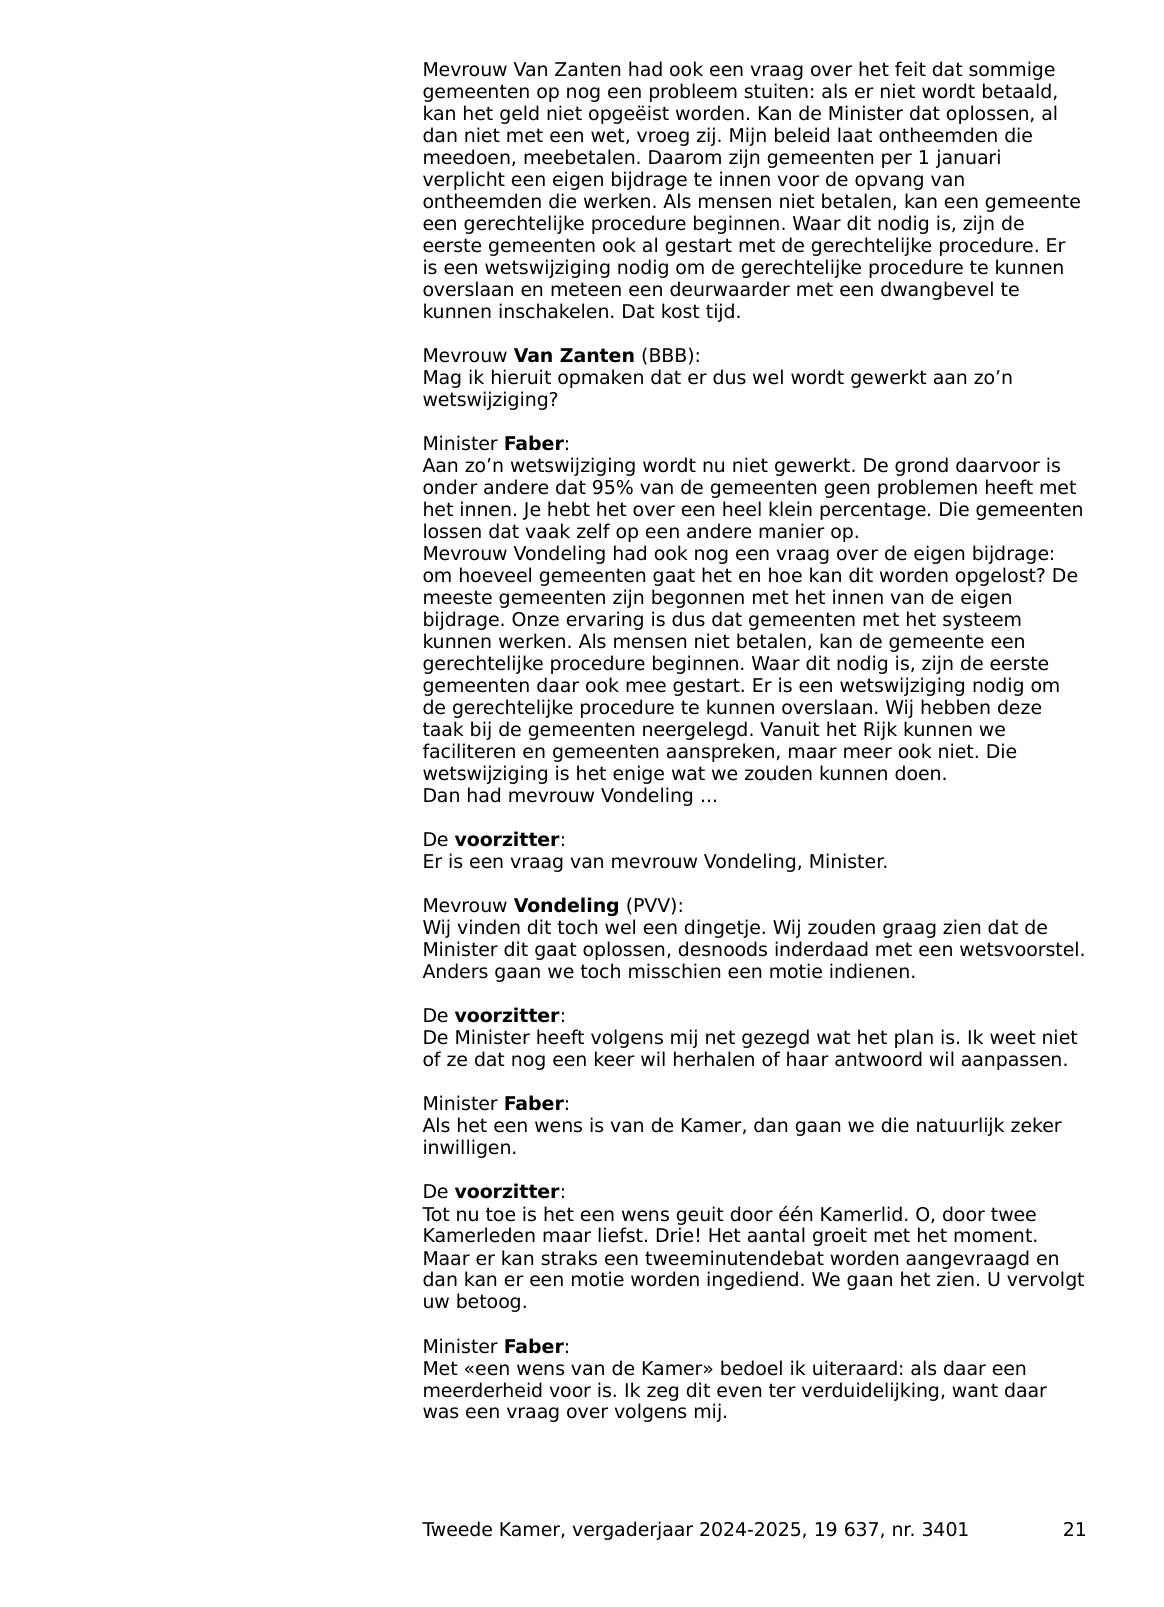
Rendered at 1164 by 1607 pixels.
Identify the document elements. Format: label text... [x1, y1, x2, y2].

text De voorzitter: [422, 1005, 1087, 1027]
text Als het een wens is van de Kamer, dan gaan we die natuurlijk zeker inwilligen. [422, 1115, 1087, 1159]
text De voorzitter: [422, 829, 1087, 851]
text Minister Faber: [422, 1093, 1087, 1115]
text Mevrouw Vondeling had ook nog een vraag over de eigen bijdrage: om hoeveel gemeenten gaat het en hoe kan dit worden opgelost? De meeste gemeenten zijn begonnen met het innen van de eigen bijdrage. Onze ervaring is dus dat gemeenten met het systeem kunnen werken. Als mensen niet betalen, kan de gemeente een gerechtelijke procedure beginnen. Waar dit nodig is, zijn de eerste gemeenten daar ook mee gestart. Er is een wetswijziging nodig om de gerechtelijke procedure te kunnen overslaan. Wij hebben deze taak bij de gemeenten neergelegd. Vanuit het Rijk kunnen we faciliteren en gemeenten aanspreken, maar meer ook niet. Die wetswijziging is het enige wat we zouden kunnen doen. [422, 543, 1087, 785]
text Minister Faber: [422, 1336, 1087, 1357]
text De Minister heeft volgens mij net gezegd wat het plan is. Ik weet niet of ze dat nog een keer wil herhalen of haar antwoord wil aanpassen. [422, 1027, 1087, 1071]
text Wij vinden dit toch wel een dingetje. Wij zouden graag zien dat de Minister dit gaat oplossen, desnoods inderdaad met een wetsvoorstel. Anders gaan we toch misschien een motie indienen. [422, 917, 1087, 983]
text Mevrouw Van Zanten (BBB): [422, 345, 1087, 367]
text Aan zo’n wetswijziging wordt nu niet gewerkt. De grond daarvoor is onder andere dat 95% van de gemeenten geen problemen heeft met het innen. Je hebt het over een heel klein percentage. Die gemeenten lossen dat vaak zelf op een andere manier op. [422, 455, 1087, 543]
text Mag ik hieruit opmaken dat er dus wel wordt gewerkt aan zo’n wetswijziging? [422, 367, 1087, 411]
text Met «een wens van de Kamer» bedoel ik uiteraard: als daar een meerderheid voor is. Ik zeg dit even ter verduidelijking, want daar was een vraag over volgens mij. [422, 1357, 1087, 1423]
text Er is een vraag van mevrouw Vondeling, Minister. [422, 851, 1087, 873]
text Dan had mevrouw Vondeling ... [422, 785, 1087, 807]
text Tot nu toe is het een wens geuit door één Kamerlid. O, door twee Kamerleden maar liefst. Drie! Het aantal groeit met het moment. Maar er kan straks een tweeminutendebat worden aangevraagd en dan kan er een motie worden ingediend. We gaan het zien. U vervolgt uw betoog. [422, 1203, 1087, 1313]
text Minister Faber: [422, 433, 1087, 455]
text De voorzitter: [422, 1181, 1087, 1203]
text Mevrouw Van Zanten had ook een vraag over het feit dat sommige gemeenten op nog een probleem stuiten: als er niet wordt betaald, kan het geld niet opgeëist worden. Kan de Minister dat oplossen, al dan niet met een wet, vroeg zij. Mijn beleid laat ontheemden die meedoen, meebetalen. Daarom zijn gemeenten per 1 januari verplicht een eigen bijdrage te innen voor de opvang van ontheemden die werken. Als mensen niet betalen, kan een gemeente een gerechtelijke procedure beginnen. Waar dit nodig is, zijn de eerste gemeenten ook al gestart met de gerechtelijke procedure. Er is een wetswijziging nodig om de gerechtelijke procedure te kunnen overslaan en meteen een deurwaarder met een dwangbevel te kunnen inschakelen. Dat kost tijd. [422, 59, 1087, 323]
text Mevrouw Vondeling (PVV): [422, 895, 1087, 917]
